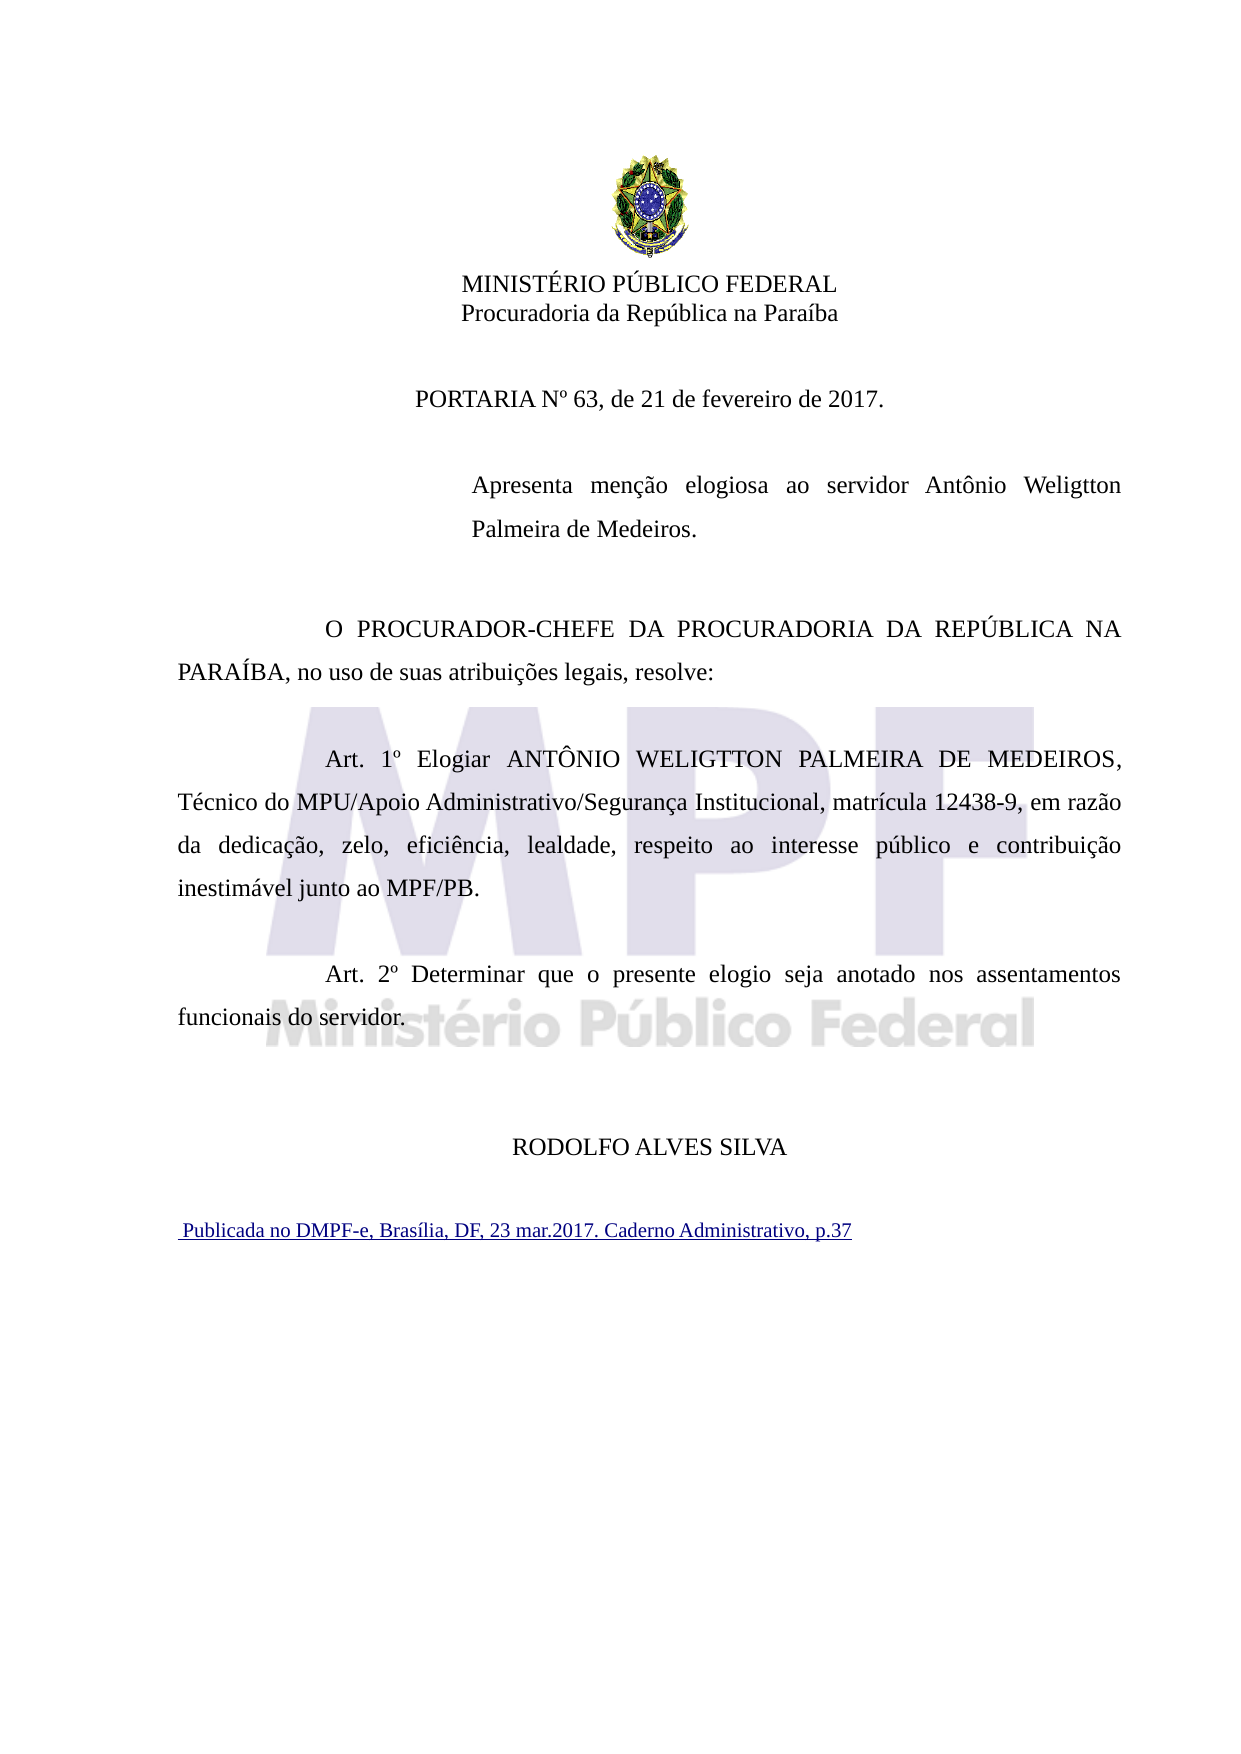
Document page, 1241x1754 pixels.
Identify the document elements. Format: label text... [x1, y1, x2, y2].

text PORTARIA Nº 63, de 21 de fevereiro de 2017. [177, 384, 1122, 413]
text O PROCURADOR-CHEFE DA PROCURADORIA DA REPÚBLICA NA PARAÍBA, no uso de suas atribuições legais, resolve: [177, 614, 1122, 686]
text Publicada no DMPF-e, Brasília, DF, 23 mar.2017. Caderno Administrativo, p.37 [177, 1218, 1122, 1242]
text Apresenta menção elogiosa ao servidor Antônio Weligtton Palmeira de Medeiros. [471, 471, 1122, 542]
text Procuradoria da República na Paraíba [177, 298, 1122, 327]
text RODOLFO ALVES SILVA [177, 1132, 1122, 1161]
text Art. 1º Elogiar ANTÔNIO WELIGTTON PALMEIRA DE MEDEIROS, Técnico do MPU/Apoio Administrativo/Segurança Institucional, matrícula 12438-9, em razão da dedicação, zelo, eficiência, lealdade, respeito ao interesse público e contribuição inestimável junto ao MPF/PB. [177, 744, 1122, 902]
picture [266, 707, 1034, 744]
picture [266, 902, 1034, 959]
picture [266, 1031, 1034, 1047]
text Art. 2º Determinar que o presente elogio seja anotado nos assentamentos funcionais do servidor. [177, 959, 1122, 1031]
text MINISTÉRIO PÚBLICO FEDERAL [177, 269, 1122, 298]
